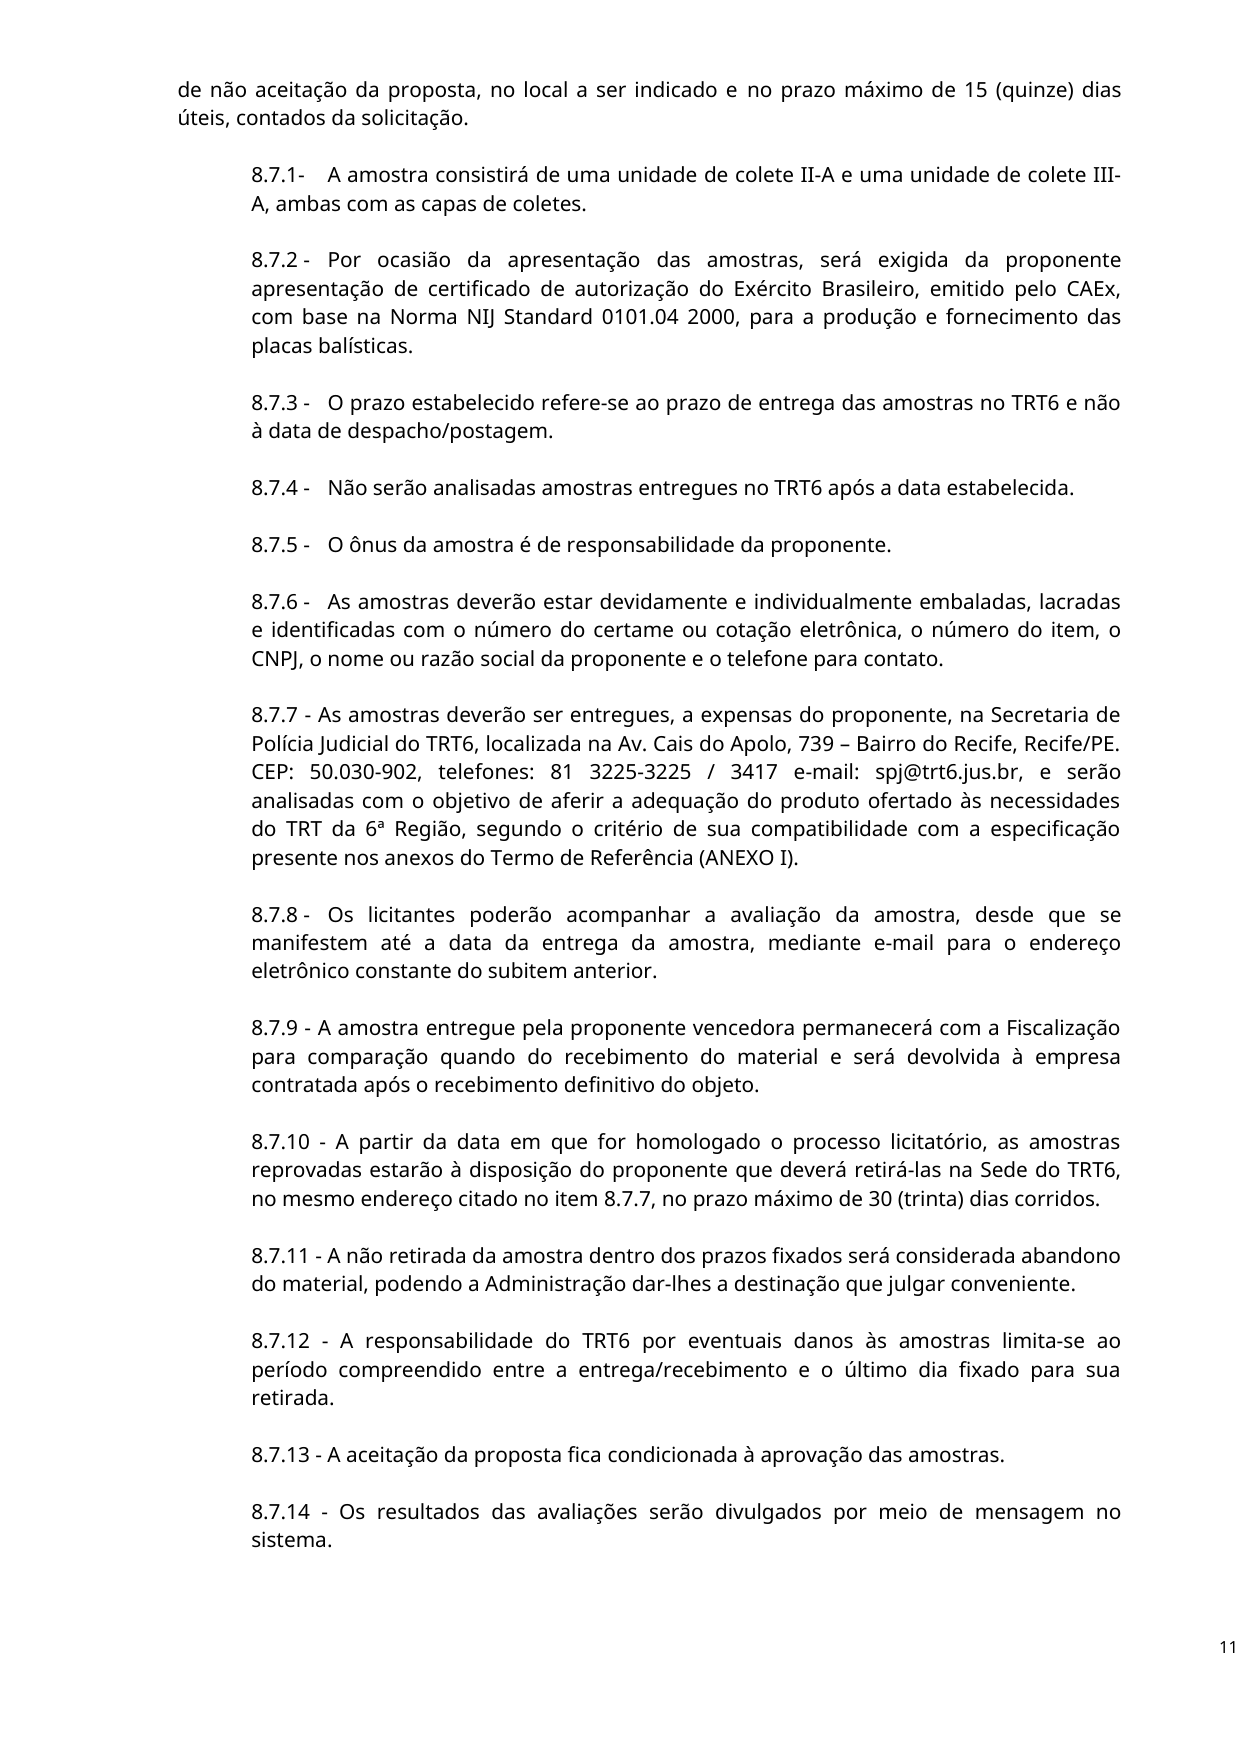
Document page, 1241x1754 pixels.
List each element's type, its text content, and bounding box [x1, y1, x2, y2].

text 8.7.13 - A aceitação da proposta fica condicionada à aprovação das amostras. [251, 1440, 1122, 1468]
text 8.7.1- A amostra consistirá de uma unidade de colete II-A e uma unidade de colete III-A, ambas com as capas de coletes. [251, 160, 1122, 217]
text 8.7.12 - A responsabilidade do TRT6 por eventuais danos às amostras limita-se ao período compreendido entre a entrega/recebimento e o último dia fixado para sua retirada. [251, 1326, 1122, 1412]
text 8.7.10 - A partir da data em que for homologado o processo licitatório, as amostras reprovadas estarão à disposição do proponente que deverá retirá-las na Sede do TRT6, no mesmo endereço citado no item 8.7.7, no prazo máximo de 30 (trinta) dias corridos. [251, 1127, 1122, 1212]
text 8.7.2 - Por ocasião da apresentação das amostras, será exigida da proponente apresentação de certificado de autorização do Exército Brasileiro, emitido pelo CAEx, com base na Norma NIJ Standard 0101.04 2000, para a produção e fornecimento das placas balísticas. [251, 246, 1122, 359]
text 8.7.6 - As amostras deverão estar devidamente e individualmente embaladas, lacradas e identificadas com o número do certame ou cotação eletrônica, o número do item, o CNPJ, o nome ou razão social da proponente e o telefone para contato. [251, 587, 1122, 672]
text 8.7.11 - A não retirada da amostra dentro dos prazos fixados será considerada abandono do material, podendo a Administração dar-lhes a destinação que julgar conveniente. [251, 1241, 1122, 1298]
text 8.7.8 - Os licitantes poderão acompanhar a avaliação da amostra, desde que se manifestem até a data da entrega da amostra, mediante e-mail para o endereço eletrônico constante do subitem anterior. [251, 900, 1122, 985]
text 8.7.4 - Não serão analisadas amostras entregues no TRT6 após a data estabelecida. [251, 473, 1122, 502]
text 8.7.7 - As amostras deverão ser entregues, a expensas do proponente, na Secretaria de Polícia Judicial do TRT6, localizada na Av. Cais do Apolo, 739 – Bairro do Recife, Recife/PE. CEP: 50.030-902, telefones: 81 3225-3225 / 3417 e-mail: spj@trt6.jus.br, e serão analisadas com o objetivo de aferir a adequação do produto ofertado às necessidades do TRT da 6ª Região, segundo o critério de sua compatibilidade com a especificação presente nos anexos do Termo de Referência (ANEXO I). [251, 701, 1122, 871]
text 8.7.3 - O prazo estabelecido refere-se ao prazo de entrega das amostras no TRT6 e não à data de despacho/postagem. [251, 388, 1122, 445]
text 8.7.9 - A amostra entregue pela proponente vencedora permanecerá com a Fiscalização para comparação quando do recebimento do material e será devolvida à empresa contratada após o recebimento definitivo do objeto. [251, 1013, 1122, 1099]
list de não aceitação da proposta, no local a ser indicado e no prazo máximo de 15 (quinze) dias úteis, contados da solicitação. [177, 75, 1122, 132]
text 8.7.5 - O ônus da amostra é de responsabilidade da proponente. [251, 530, 1122, 558]
text 8.7.14 - Os resultados das avaliações serão divulgados por meio de mensagem no sistema. [251, 1497, 1122, 1554]
